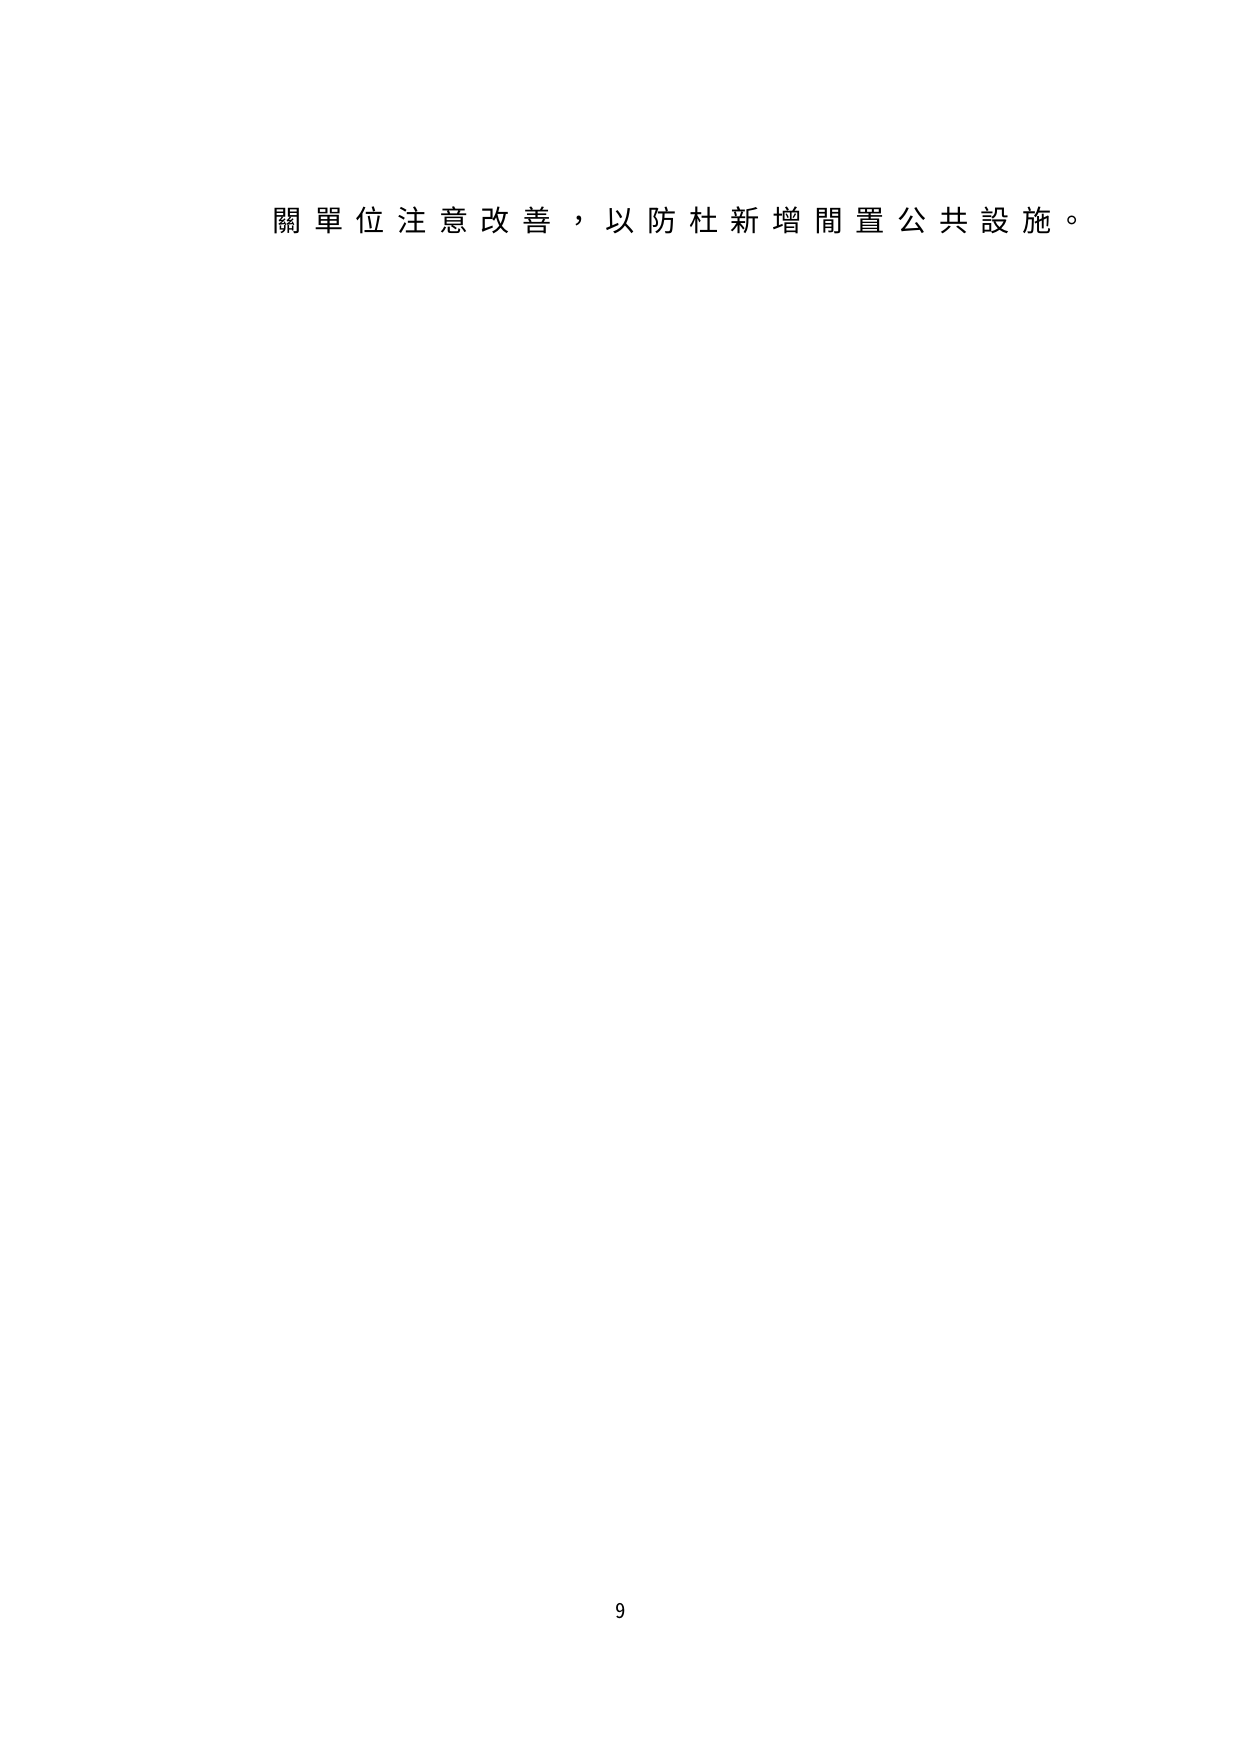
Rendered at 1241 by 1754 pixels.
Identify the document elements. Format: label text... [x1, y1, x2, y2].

text 綜上，工程會自94年間迄今，累計列管425件閒置公共設施，至109年第2季止繼續列管者17件，持續列管之閒置公共設施已有減少，且解除列管之案件仍需追蹤是否有再閒置情形；惟依規定，閒置設施之認定應先檢討釐清現狀是否未達到設施開發或興建時訂定之預期使用情形及效益目標，或差異顯著者，是以，預期效益目標較低之設施，恐將造成實際利用率低之設施未及列管情形，允宜參酌實際情形檢討相關規定並督導各相關單位注意改善，以防杜新增閒置公共設施。 [242, 177, 1058, 240]
